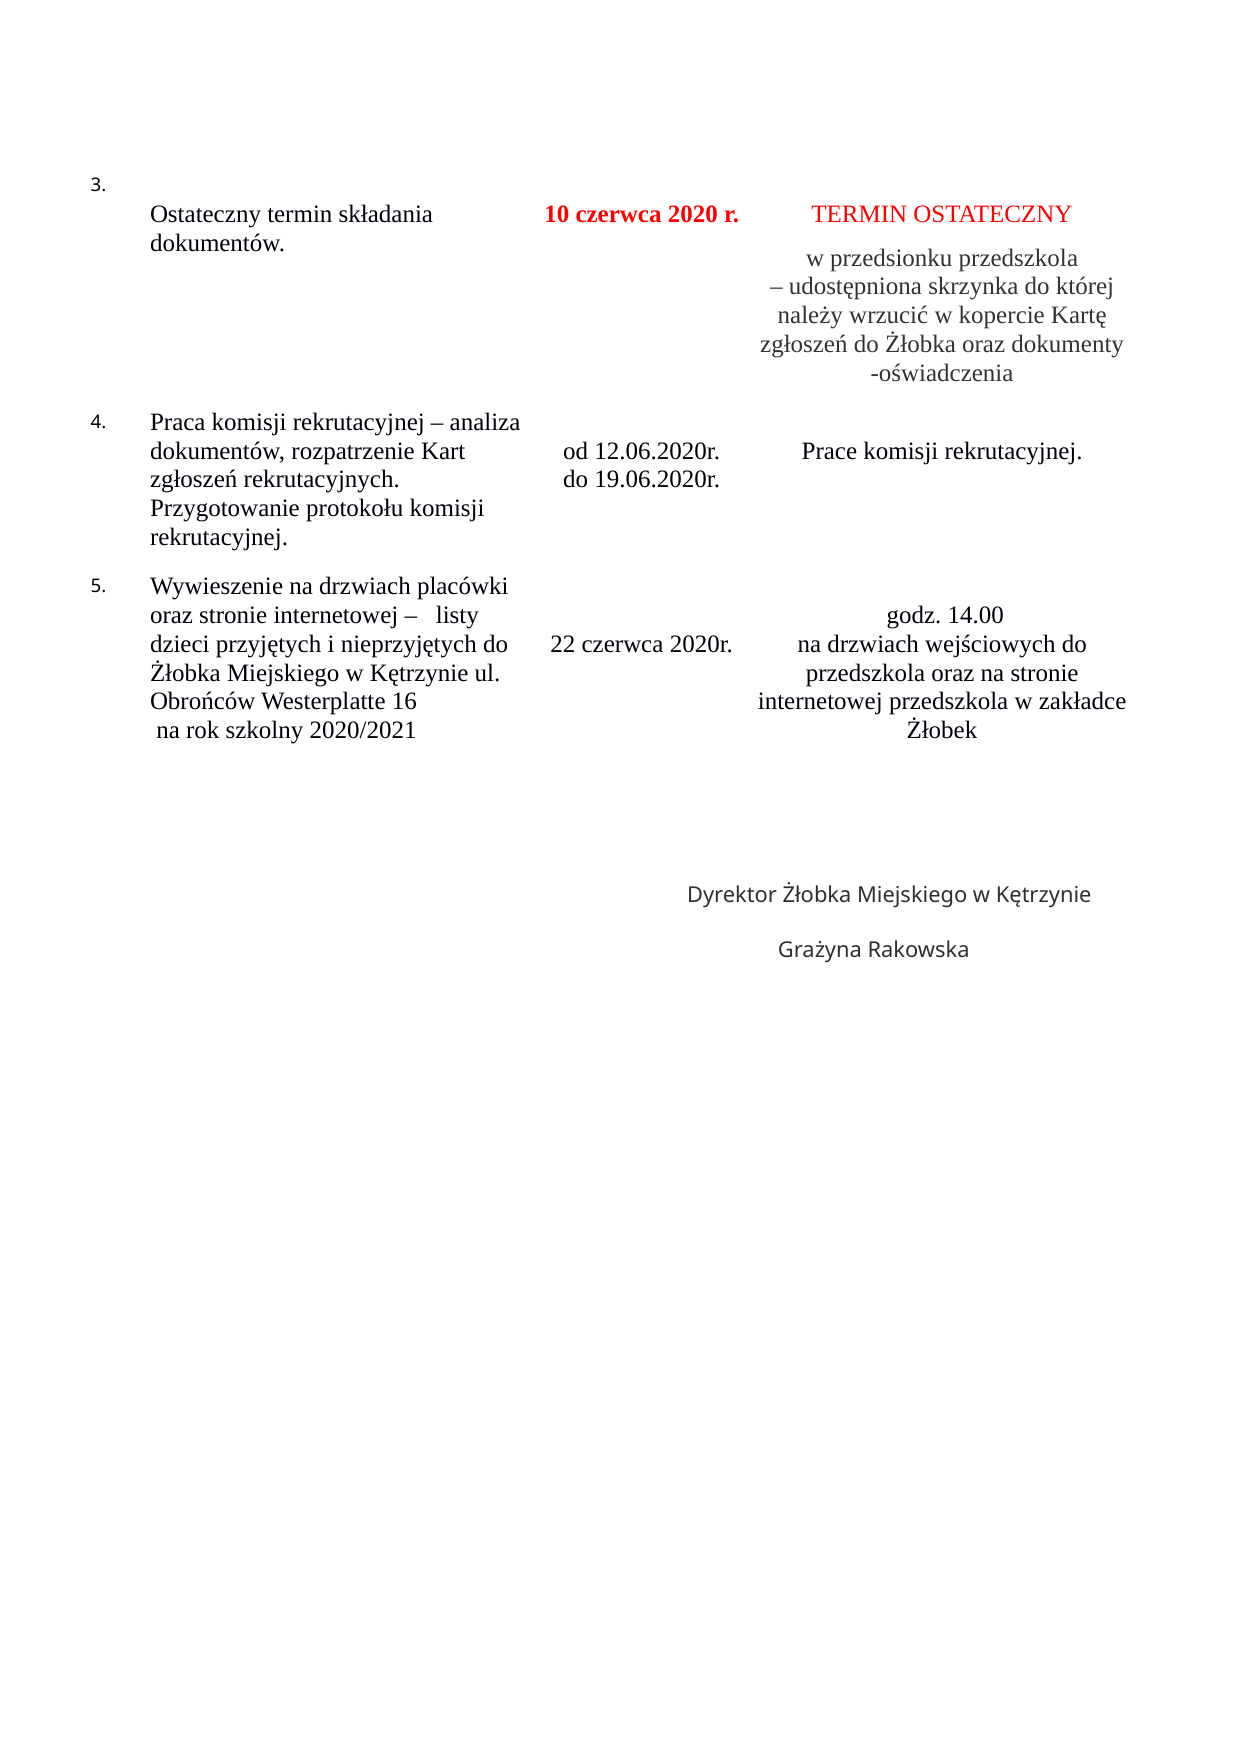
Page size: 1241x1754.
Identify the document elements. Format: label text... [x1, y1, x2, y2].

table_cell [147, 118, 533, 167]
table_cell [750, 118, 1134, 167]
text Grażyna Rakowska [118, 934, 1122, 964]
table_cell 5. [88, 569, 147, 790]
table_cell 4. [88, 404, 147, 568]
table_cell Prace komisji rekrutacyjnej. [750, 404, 1134, 568]
table_cell od 12.06.2020r. do 19.06.2020r. [533, 404, 750, 568]
table_cell [88, 118, 147, 167]
table_cell 22 czerwca 2020r. [533, 569, 750, 790]
table_cell Ostateczny termin składania dokumentów. [147, 168, 533, 404]
table_cell TERMIN OSTATECZNY w przedsionku przedszkola – udostępniona skrzynka do której należy wrzucić w kopercie Kartę zgłoszeń do Żłobka oraz dokumenty -oświadczenia [750, 168, 1134, 404]
table_cell godz. 14.00 na drzwiach wejściowych do przedszkola oraz na stronie internetowej przedszkola w zakładce Żłobek [750, 569, 1134, 790]
text Dyrektor Żłobka Miejskiego w Kętrzynie [118, 879, 1122, 909]
table_cell Wywieszenie na drzwiach placówki oraz stronie internetowej – listy dzieci przyjętych i nieprzyjętych do Żłobka Miejskiego w Kętrzynie ul. Obrońców Westerplatte 16 na rok szkolny 2020/2021 [147, 569, 533, 790]
table_cell 3. [88, 168, 147, 404]
table_cell [533, 118, 750, 167]
table_cell Praca komisji rekrutacyjnej – analiza dokumentów, rozpatrzenie Kart zgłoszeń rekrutacyjnych. Przygotowanie protokołu komisji rekrutacyjnej. [147, 404, 533, 568]
table_cell 10 czerwca 2020 r. [533, 168, 750, 404]
